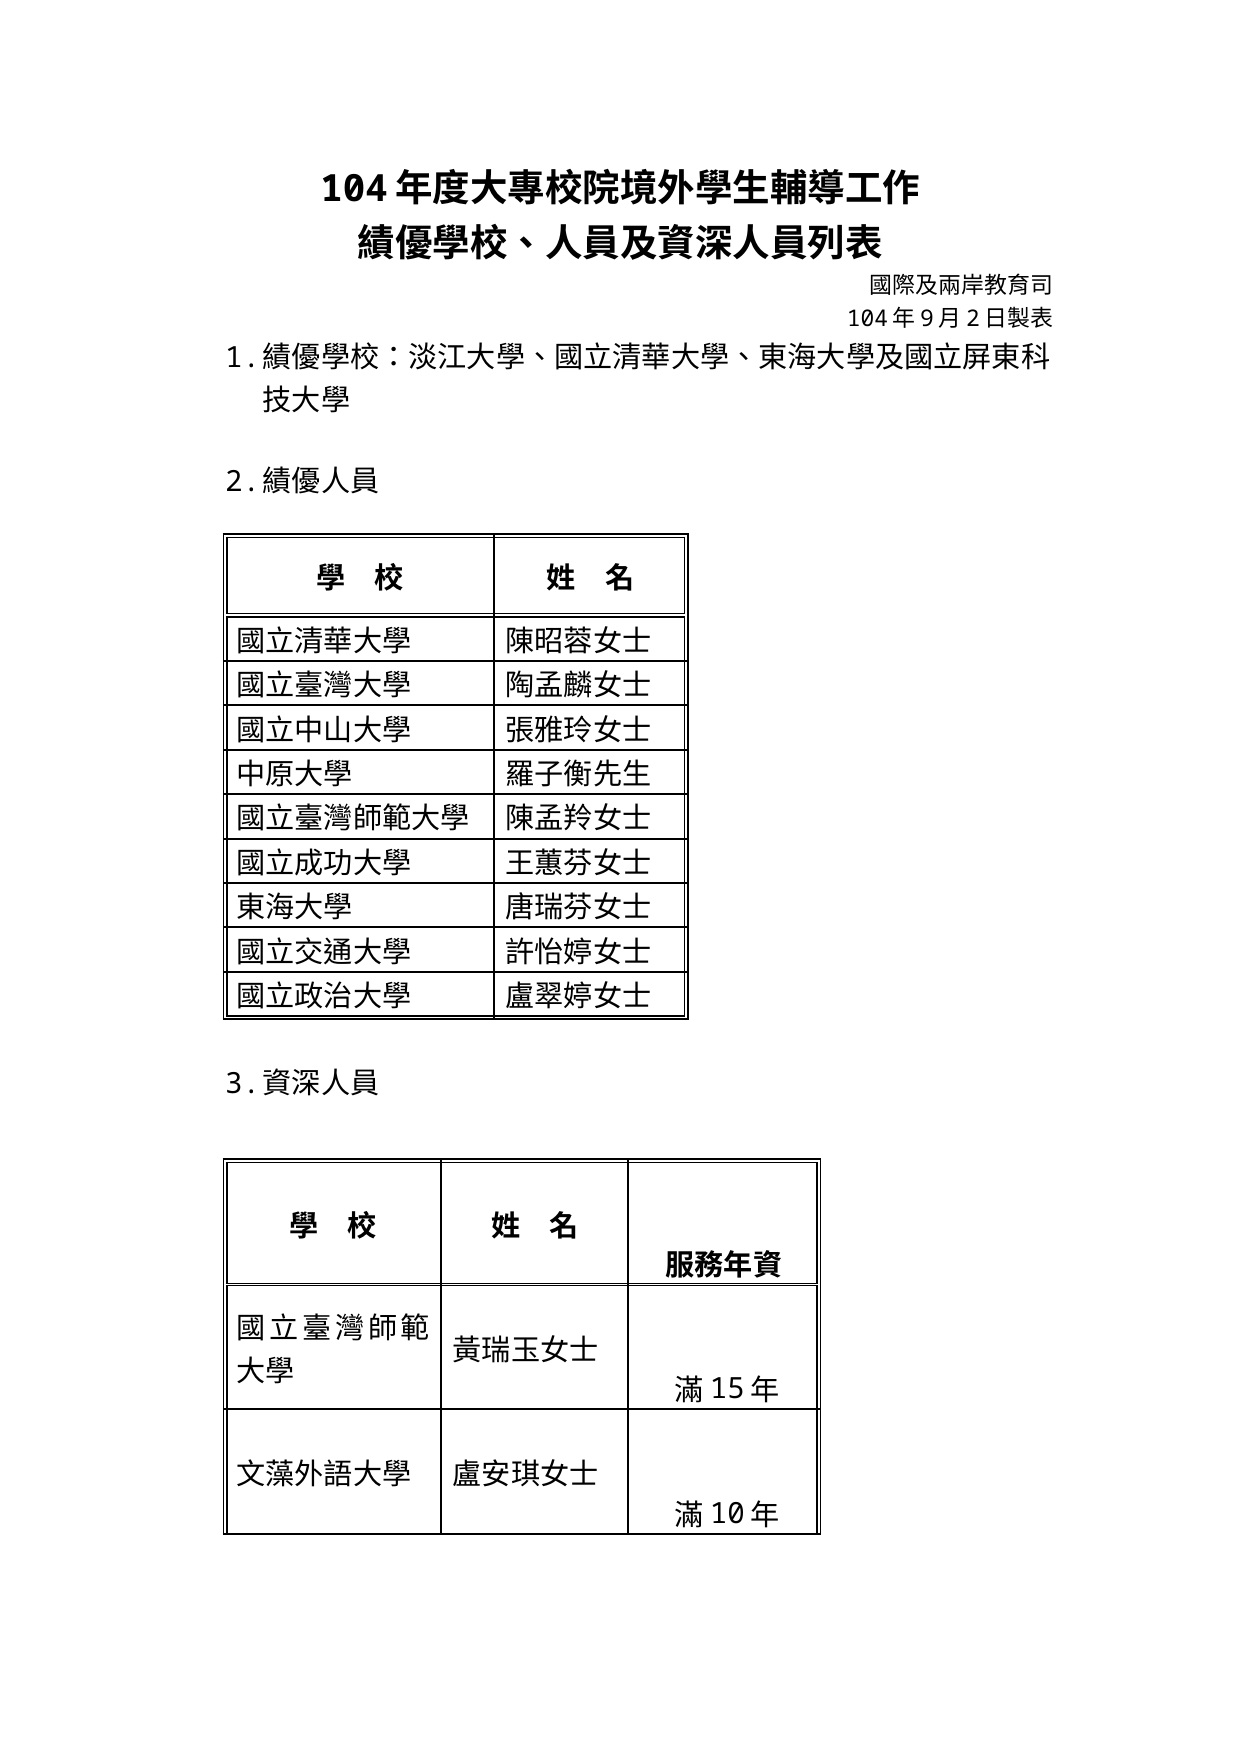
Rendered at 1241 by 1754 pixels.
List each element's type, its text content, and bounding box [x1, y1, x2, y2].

text 國際及兩岸教育司 [187, 267, 1053, 300]
table_cell 盧安琪女士 [442, 1410, 627, 1533]
text 績優學校、人員及資深人員列表 [187, 213, 1053, 267]
table_header 姓 名 [495, 538, 684, 613]
table_cell 國立臺灣師範大學 [228, 795, 493, 837]
table_header 學 校 [228, 1163, 440, 1283]
table_cell 滿10年 [629, 1410, 816, 1533]
table_cell 國立臺灣大學 [228, 662, 493, 704]
list 績優人員 [225, 458, 1053, 500]
table_header 姓 名 [442, 1163, 627, 1283]
table_cell 羅子衡先生 [495, 751, 684, 793]
table_cell 國立中山大學 [228, 706, 493, 749]
table_header 服務年資 [629, 1163, 816, 1283]
text 104年9月2日製表 [187, 300, 1053, 334]
table_cell 中原大學 [228, 751, 493, 793]
table_cell 王蕙芬女士 [495, 840, 684, 882]
table_cell 盧翠婷女士 [495, 973, 684, 1015]
table_cell 國立交通大學 [228, 928, 493, 971]
table_cell 張雅玲女士 [495, 706, 684, 749]
list 資深人員 [225, 1059, 1053, 1102]
table_cell 文藻外語大學 [228, 1410, 440, 1533]
table_cell 國立臺灣師範大學 [228, 1286, 440, 1408]
table_cell 滿15年 [629, 1286, 816, 1408]
table_cell 許怡婷女士 [495, 928, 684, 971]
table_cell 國立成功大學 [228, 840, 493, 882]
table_cell 唐瑞芬女士 [495, 884, 684, 926]
table_cell 東海大學 [228, 884, 493, 926]
table_cell 國立政治大學 [228, 973, 493, 1015]
text 104年度大專校院境外學生輔導工作 [187, 158, 1053, 213]
table_cell 國立清華大學 [228, 618, 493, 660]
table_cell 陳昭蓉女士 [495, 618, 684, 660]
table_header 學 校 [228, 538, 493, 613]
table_cell 黃瑞玉女士 [442, 1286, 627, 1408]
table_cell 陳孟羚女士 [495, 795, 684, 837]
table_cell 陶孟麟女士 [495, 662, 684, 704]
list 績優學校：淡江大學、國立清華大學、東海大學及國立屏東科技大學 [225, 334, 1053, 418]
